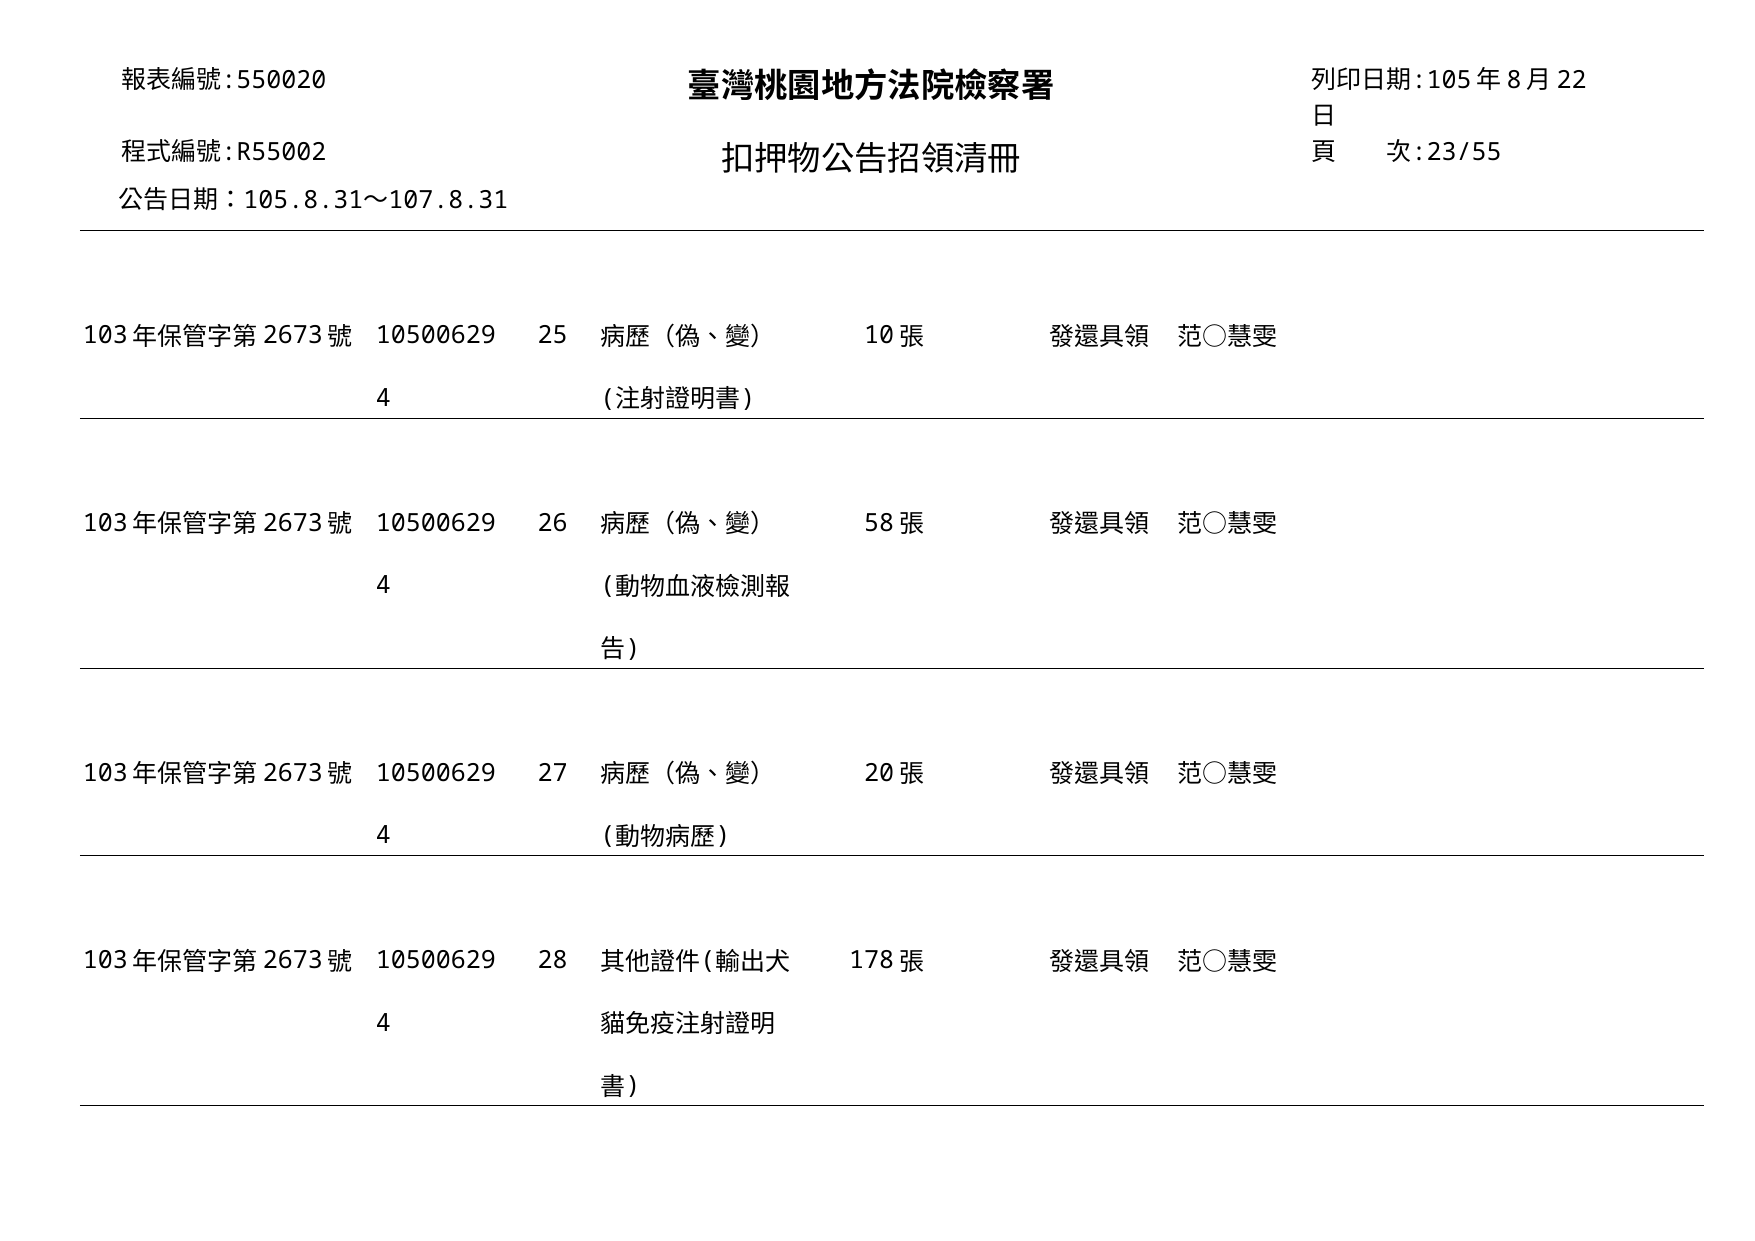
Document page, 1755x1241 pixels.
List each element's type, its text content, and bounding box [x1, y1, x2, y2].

table_cell [927, 231, 1046, 417]
table_cell [1575, 669, 1704, 855]
table_cell 58張 [808, 419, 927, 667]
table_cell [1575, 856, 1704, 1105]
table_cell 20張 [808, 669, 927, 855]
table_cell 病歷（偽、變）(動物血液檢測報告) [597, 419, 807, 667]
table_cell 發還具領 [1046, 669, 1175, 855]
table_cell 178張 [808, 856, 927, 1105]
table_cell 27 [507, 669, 597, 855]
table_cell [1317, 419, 1575, 667]
table_cell [1317, 856, 1575, 1105]
table_cell 范○慧雯 [1175, 231, 1317, 417]
table_cell [927, 669, 1046, 855]
table_cell 范○慧雯 [1175, 419, 1317, 667]
table_cell [927, 419, 1046, 667]
table_cell 病歷（偽、變）(注射證明書) [597, 231, 807, 417]
table_cell [1317, 231, 1575, 417]
table_cell 范○慧雯 [1175, 856, 1317, 1105]
table_cell 10張 [808, 231, 927, 417]
table_cell 發還具領 [1046, 231, 1175, 417]
table_cell 105006294 [373, 856, 507, 1105]
table_cell [927, 856, 1046, 1105]
table_cell 發還具領 [1046, 856, 1175, 1105]
table_cell 103年保管字第2673號 [80, 419, 373, 667]
table_cell 范○慧雯 [1175, 669, 1317, 855]
table_cell 發還具領 [1046, 419, 1175, 667]
table_cell 病歷（偽、變）(動物病歷) [597, 669, 807, 855]
table_cell 105006294 [373, 419, 507, 667]
table_cell 26 [507, 419, 597, 667]
table_cell 105006294 [373, 231, 507, 417]
table_cell 103年保管字第2673號 [80, 231, 373, 417]
table_cell [1575, 231, 1704, 417]
table_cell [1317, 669, 1575, 855]
table_cell 103年保管字第2673號 [80, 669, 373, 855]
table_cell [1575, 419, 1704, 667]
table_cell 105006294 [373, 669, 507, 855]
table_cell 25 [507, 231, 597, 417]
table_cell 28 [507, 856, 597, 1105]
table_cell 103年保管字第2673號 [80, 856, 373, 1105]
table_cell 其他證件(輸出犬貓免疫注射證明書) [597, 856, 807, 1105]
